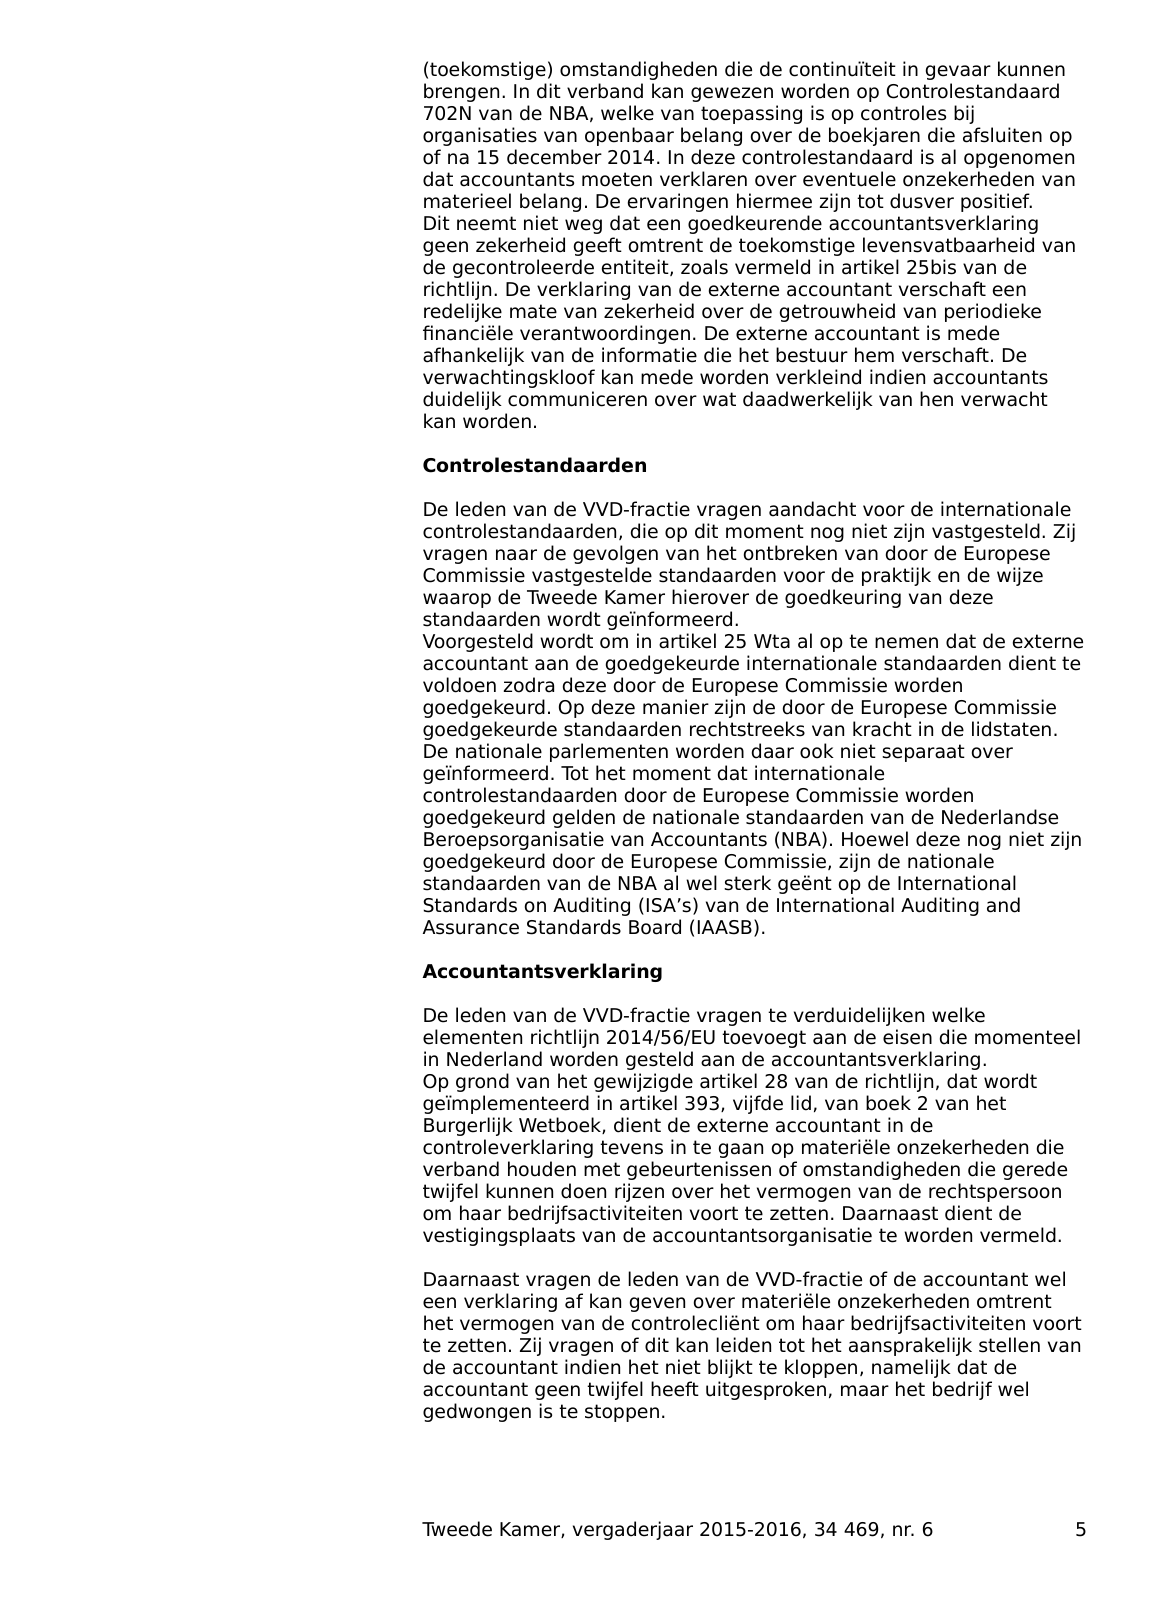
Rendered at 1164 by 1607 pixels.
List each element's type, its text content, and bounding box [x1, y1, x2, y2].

text Voorgesteld wordt om in artikel 25 Wta al op te nemen dat de externe accountant aan de goedgekeurde internationale standaarden dient te voldoen zodra deze door de Europese Commissie worden goedgekeurd. Op deze manier zijn de door de Europese Commissie goedgekeurde standaarden rechtstreeks van kracht in de lidstaten. De nationale parlementen worden daar ook niet separaat over geïnformeerd. Tot het moment dat internationale controlestandaarden door de Europese Commissie worden goedgekeurd gelden de nationale standaarden van de Nederlandse Beroepsorganisatie van Accountants (NBA). Hoewel deze nog niet zijn goedgekeurd door de Europese Commissie, zijn de nationale standaarden van de NBA al wel sterk geënt op de International Standards on Auditing (ISA’s) van de International Auditing and Assurance Standards Board (IAASB). [422, 631, 1087, 939]
text Dit neemt niet weg dat een goedkeurende accountantsverklaring geen zekerheid geeft omtrent de toekomstige levensvatbaarheid van de gecontroleerde entiteit, zoals vermeld in artikel 25bis van de richtlijn. De verklaring van de externe accountant verschaft een redelijke mate van zekerheid over de getrouwheid van periodieke financiële verantwoordingen. De externe accountant is mede afhankelijk van de informatie die het bestuur hem verschaft. De verwachtingskloof kan mede worden verkleind indien accountants duidelijk communiceren over wat daadwerkelijk van hen verwacht kan worden. [422, 213, 1087, 433]
text Op grond van het gewijzigde artikel 28 van de richtlijn, dat wordt geïmplementeerd in artikel 393, vijfde lid, van boek 2 van het Burgerlijk Wetboek, dient de externe accountant in de controleverklaring tevens in te gaan op materiële onzekerheden die verband houden met gebeurtenissen of omstandigheden die gerede twijfel kunnen doen rijzen over het vermogen van de rechtspersoon om haar bedrijfsactiviteiten voort te zetten. Daarnaast dient de vestigingsplaats van de accountantsorganisatie te worden vermeld. [422, 1071, 1087, 1247]
text Daarnaast vragen de leden van de VVD-fractie of de accountant wel een verklaring af kan geven over materiële onzekerheden omtrent het vermogen van de controlecliënt om haar bedrijfsactiviteiten voort te zetten. Zij vragen of dit kan leiden tot het aansprakelijk stellen van de accountant indien het niet blijkt te kloppen, namelijk dat de accountant geen twijfel heeft uitgesproken, maar het bedrijf wel gedwongen is te stoppen. [422, 1269, 1087, 1423]
subtitle Controlestandaarden [422, 455, 1087, 477]
subtitle Accountantsverklaring [422, 961, 1087, 983]
text De leden van de VVD-fractie vragen te verduidelijken welke elementen richtlijn 2014/56/EU toevoegt aan de eisen die momenteel in Nederland worden gesteld aan de accountantsverklaring. [422, 1005, 1087, 1071]
text (toekomstige) omstandigheden die de continuïteit in gevaar kunnen brengen. In dit verband kan gewezen worden op Controlestandaard 702N van de NBA, welke van toepassing is op controles bij organisaties van openbaar belang over de boekjaren die afsluiten op of na 15 december 2014. In deze controlestandaard is al opgenomen dat accountants moeten verklaren over eventuele onzekerheden van materieel belang. De ervaringen hiermee zijn tot dusver positief. [422, 59, 1087, 213]
text De leden van de VVD-fractie vragen aandacht voor de internationale controlestandaarden, die op dit moment nog niet zijn vastgesteld. Zij vragen naar de gevolgen van het ontbreken van door de Europese Commissie vastgestelde standaarden voor de praktijk en de wijze waarop de Tweede Kamer hierover de goedkeuring van deze standaarden wordt geïnformeerd. [422, 499, 1087, 631]
